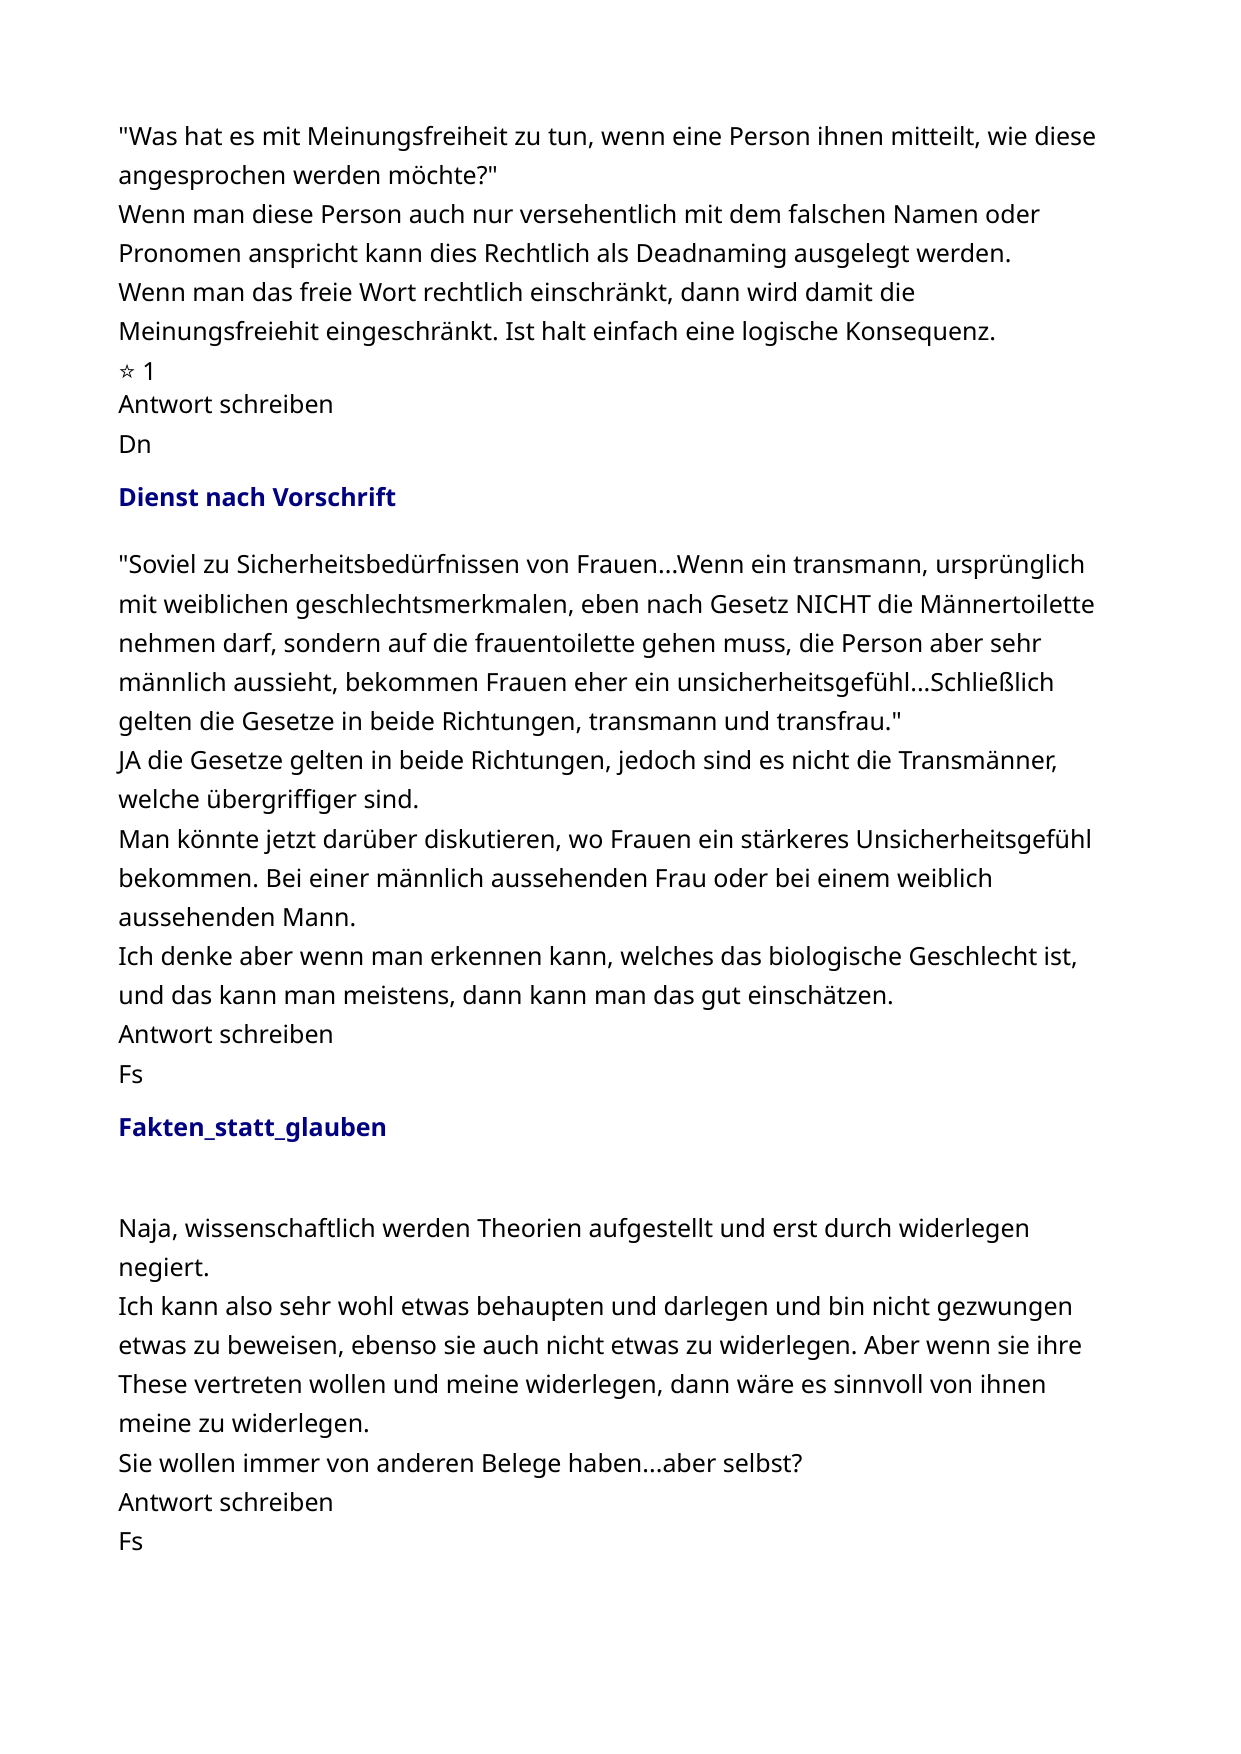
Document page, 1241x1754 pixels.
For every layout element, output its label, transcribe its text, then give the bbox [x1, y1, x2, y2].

text Dn [118, 426, 1122, 460]
text "Soviel zu Sicherheitsbedürfnissen von Frauen...Wenn ein transmann, ursprünglich mit weiblichen geschlechtsmerkmalen, eben nach Gesetz NICHT die Männertoilette nehmen darf, sondern auf die frauentoilette gehen muss, die Person aber sehr männlich aussieht, bekommen Frauen eher ein unsicherheitsgefühl...Schließlich gelten die Gesetze in beide Richtungen, transmann und transfrau." [118, 547, 1122, 738]
text Antwort schreiben [118, 1017, 1122, 1051]
text Ich denke aber wenn man erkennen kann, welches das biologische Geschlecht ist, und das kann man meistens, dann kann man das gut einschätzen. [118, 939, 1122, 1012]
text Antwort schreiben [118, 1484, 1122, 1518]
text Wenn man das freie Wort rechtlich einschränkt, dann wird damit die Meinungsfreiehit eingeschränkt. Ist halt einfach eine logische Konsequenz. [118, 275, 1122, 348]
text Fs [118, 1523, 1122, 1558]
text Wenn man diese Person auch nur versehentlich mit dem falschen Namen oder Pronomen anspricht kann dies Rechtlich als Deadnaming ausgelegt werden. [118, 196, 1122, 270]
text Naja, wissenschaftlich werden Theorien aufgestellt und erst durch widerlegen negiert. [118, 1210, 1122, 1283]
text "Was hat es mit Meinungsfreiheit zu tun, wenn eine Person ihnen mitteilt, wie diese angesprochen werden möchte?" [118, 118, 1122, 191]
text Antwort schreiben [118, 387, 1122, 421]
subtitle Fakten_statt_glauben [118, 1110, 1122, 1144]
text Fs [118, 1056, 1122, 1090]
text Ich kann also sehr wohl etwas behaupten und darlegen und bin nicht gezwungen etwas zu beweisen, ebenso sie auch nicht etwas zu widerlegen. Aber wenn sie ihre These vertreten wollen und meine widerlegen, dann wäre es sinnvoll von ihnen meine zu widerlegen. [118, 1288, 1122, 1440]
text Sie wollen immer von anderen Belege haben...aber selbst? [118, 1445, 1122, 1479]
text JA die Gesetze gelten in beide Richtungen, jedoch sind es nicht die Transmänner, welche übergriffiger sind. [118, 743, 1122, 816]
text ⭐️ 1 [118, 353, 1122, 387]
subtitle Dienst nach Vorschrift [118, 480, 1122, 514]
text Man könnte jetzt darüber diskutieren, wo Frauen ein stärkeres Unsicherheitsgefühl bekommen. Bei einer männlich aussehenden Frau oder bei einem weiblich aussehenden Mann. [118, 821, 1122, 934]
